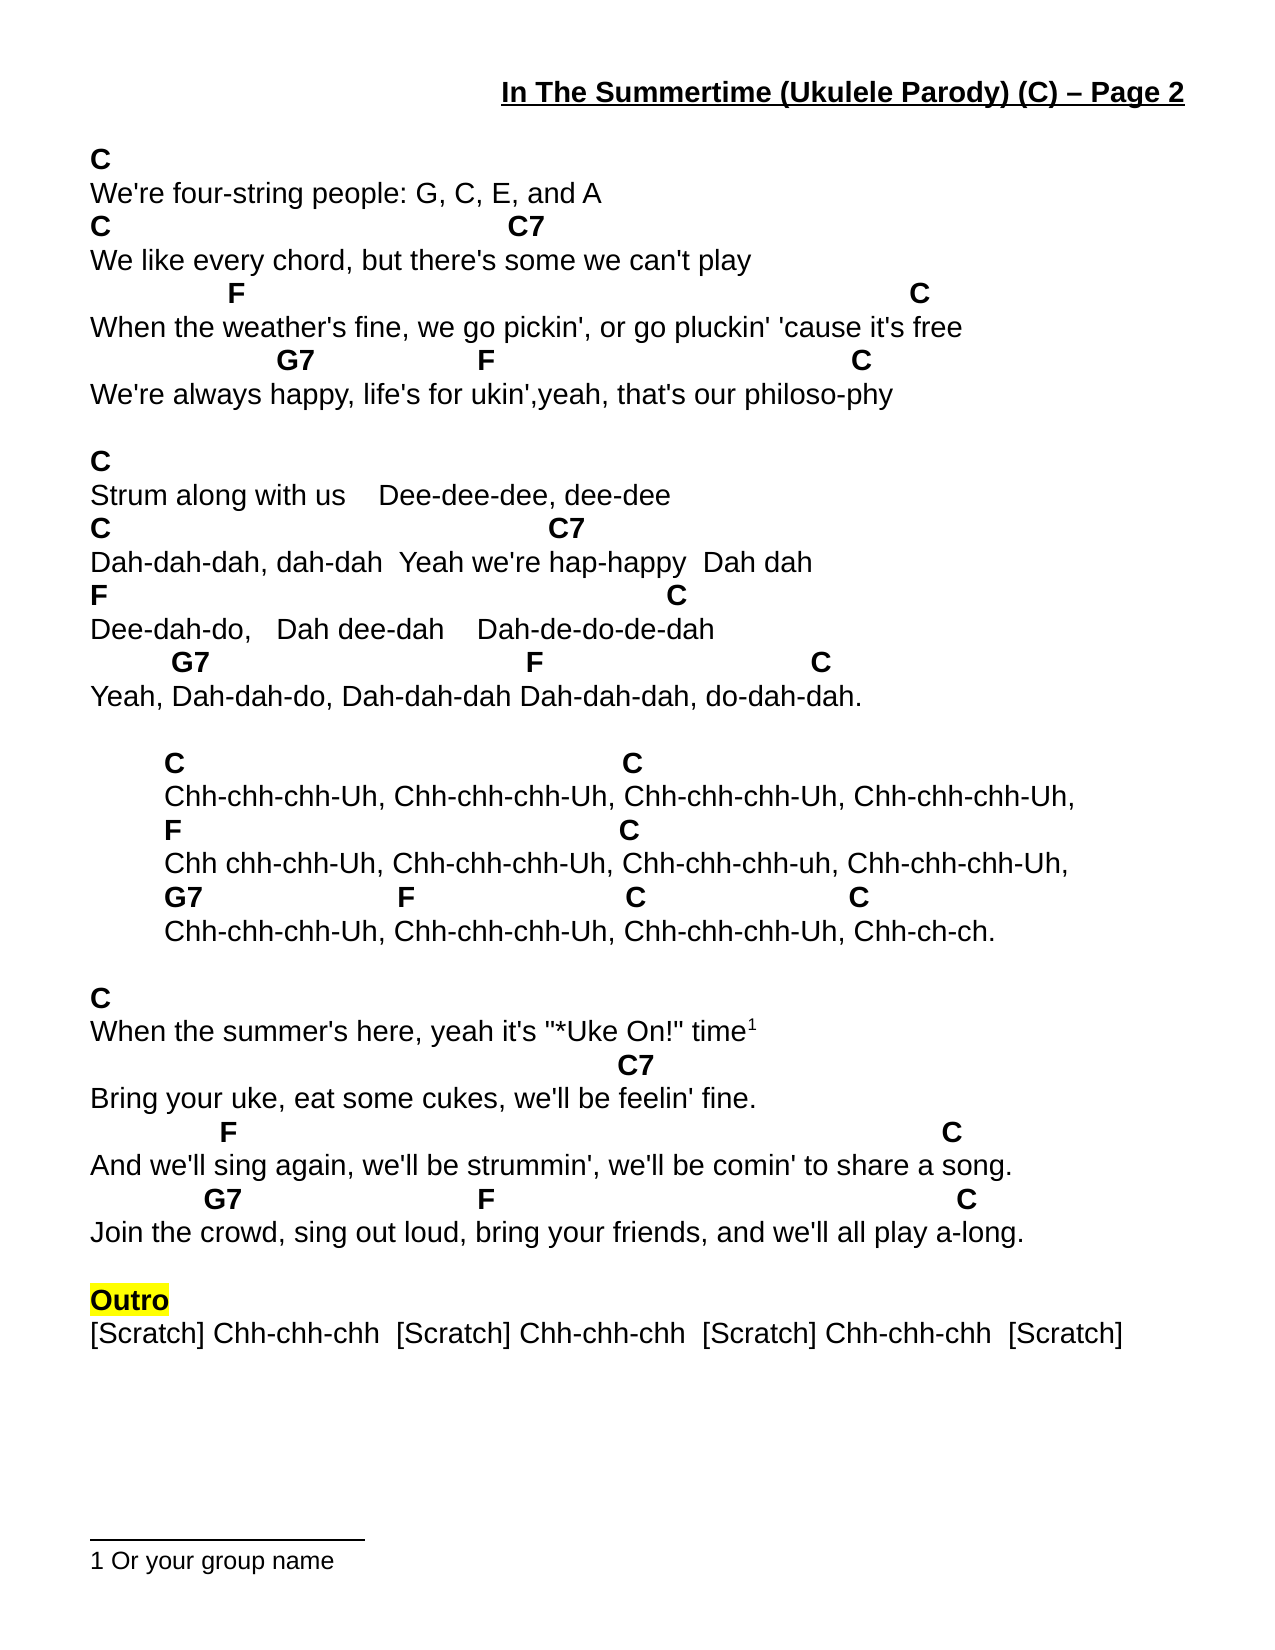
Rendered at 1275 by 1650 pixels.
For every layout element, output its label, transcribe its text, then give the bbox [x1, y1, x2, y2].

text C [90, 142, 1185, 176]
text We like every chord, but there's some we can't play [90, 243, 1185, 276]
text When the weather's fine, we go pickin', or go pluckin' 'cause it's free [90, 310, 1185, 343]
text [Scratch] Chh-chh-chh [Scratch] Chh-chh-chh [Scratch] Chh-chh-chh [Scratch] [90, 1316, 1185, 1349]
text Dah-dah-dah, dah-dah Yeah we're hap-happy Dah dah [90, 544, 1185, 578]
text F C [90, 1115, 1185, 1148]
text And we'll sing again, we'll be strummin', we'll be comin' to share a song. [90, 1148, 1185, 1182]
text In The Summertime (Ukulele Parody) (C) – Page 2 [90, 75, 1185, 108]
text Bring your uke, eat some cukes, we'll be feelin' fine. [90, 1081, 1185, 1115]
text C7 [90, 1048, 1185, 1081]
text Chh-chh-chh-Uh, Chh-chh-chh-Uh, Chh-chh-chh-Uh, Chh-chh-chh-Uh, [164, 779, 1185, 813]
text We're always happy, life's for ukin',yeah, that's our philoso-phy [90, 377, 1185, 410]
text F C [90, 276, 1185, 310]
text C C7 [90, 511, 1185, 544]
text Outro [90, 1282, 1185, 1316]
text C C [164, 746, 1185, 779]
text G7 F C C [164, 880, 1185, 913]
text Join the crowd, sing out loud, bring your friends, and we'll all play a-long. [90, 1215, 1185, 1249]
text C C7 [90, 209, 1185, 243]
text Chh-chh-chh-Uh, Chh-chh-chh-Uh, Chh-chh-chh-Uh, Chh-ch-ch. [164, 913, 1185, 947]
text F C [164, 813, 1185, 846]
text When the summer's here, yeah it's "*Uke On!" time [90, 1014, 1185, 1048]
text G7 F C [90, 645, 1185, 679]
text C [90, 444, 1185, 477]
text Chh chh-chh-Uh, Chh-chh-chh-Uh, Chh-chh-chh-uh, Chh-chh-chh-Uh, [164, 846, 1185, 880]
text Strum along with us Dee-dee-dee, dee-dee [90, 477, 1185, 511]
text G7 F C [90, 1182, 1185, 1215]
text C [90, 981, 1185, 1014]
text Dee-dah-do, Dah dee-dah Dah-de-do-de-dah [90, 612, 1185, 645]
text Or your group name [90, 1546, 1185, 1575]
text Yeah, Dah-dah-do, Dah-dah-dah Dah-dah-dah, do-dah-dah. [90, 679, 1185, 712]
text F C [90, 578, 1185, 612]
text G7 F C [90, 343, 1185, 377]
text We're four-string people: G, C, E, and A [90, 176, 1185, 209]
